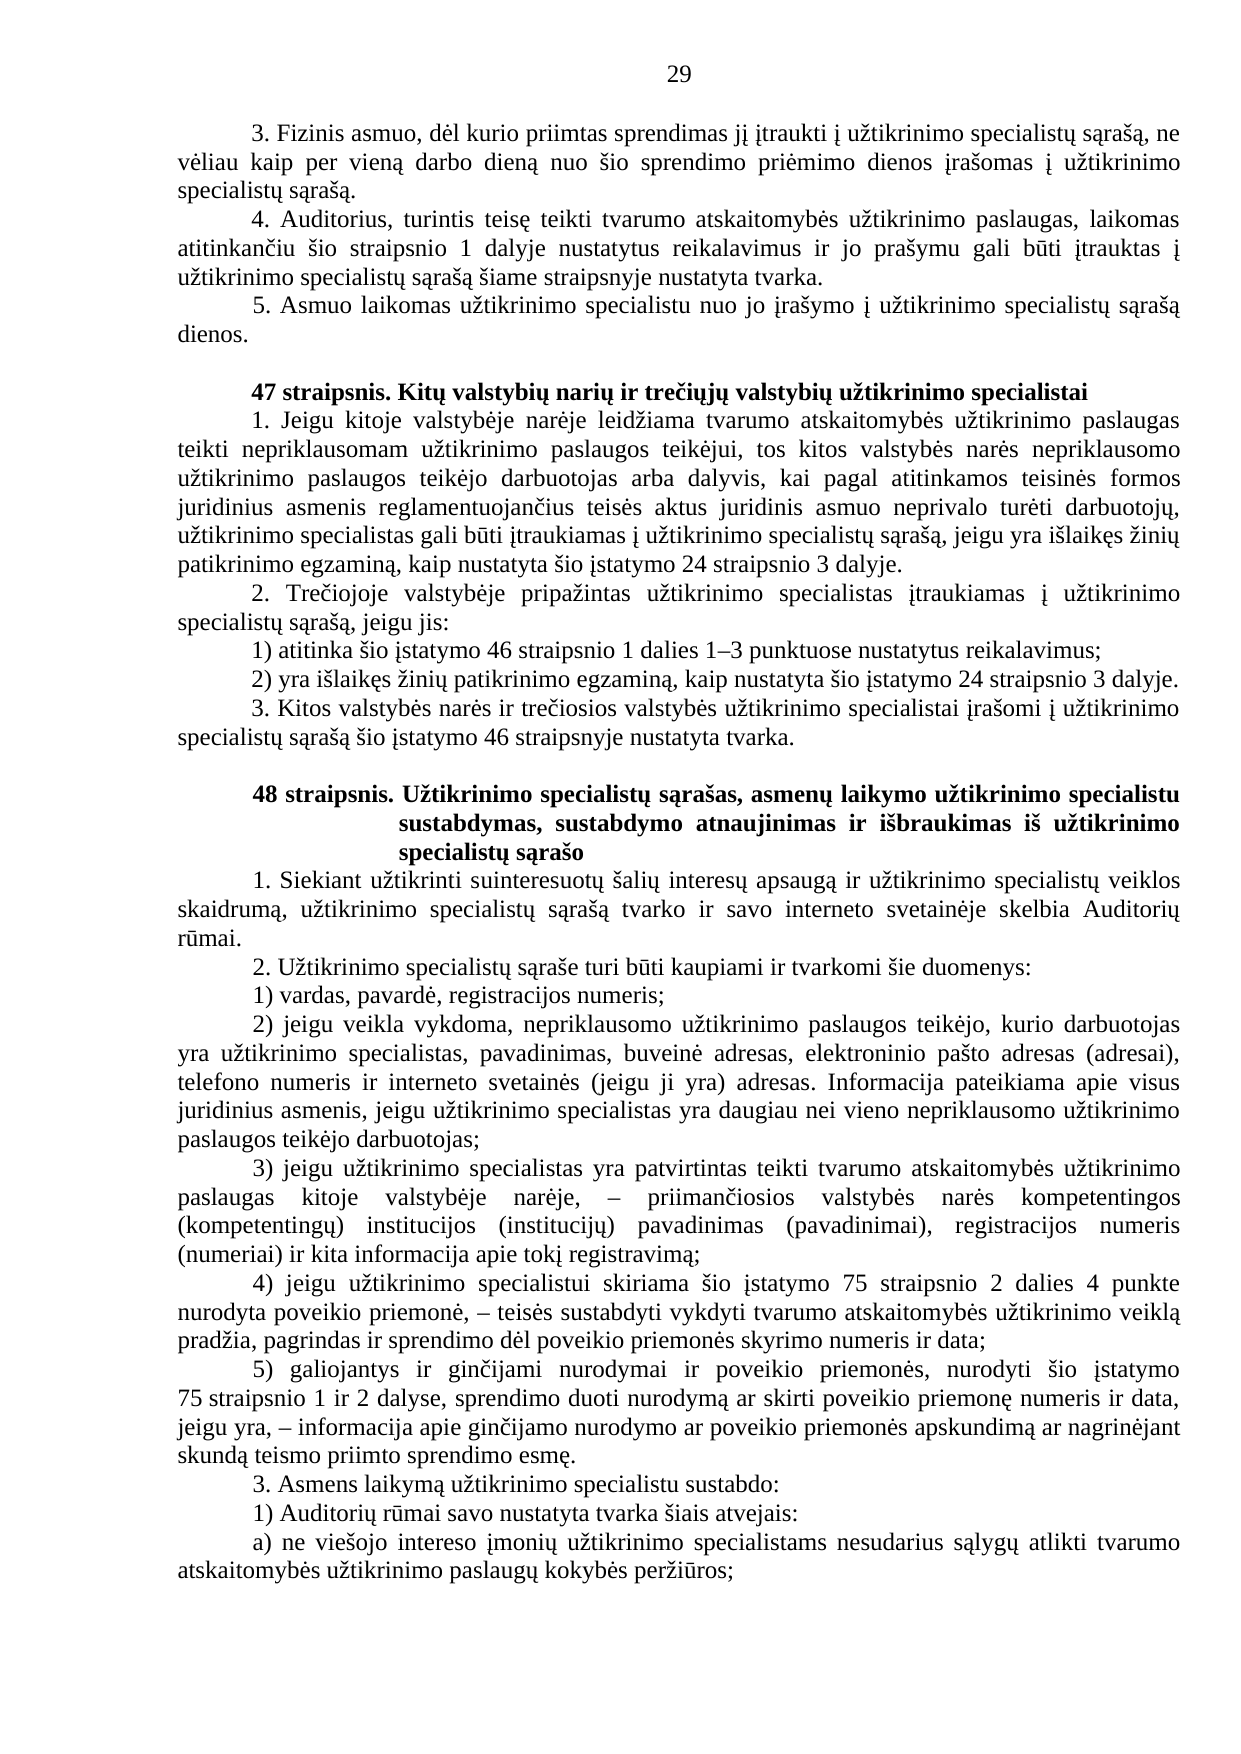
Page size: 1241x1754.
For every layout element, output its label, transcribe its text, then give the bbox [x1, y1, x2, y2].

text 4. Auditorius, turintis teisę teikti tvarumo atskaitomybės užtikrinimo paslaugas, laikomas atitinkančiu šio straipsnio 1 dalyje nustatytus reikalavimus ir jo prašymu gali būti įtrauktas į užtikrinimo specialistų sąrašą šiame straipsnyje nustatyta tvarka. [177, 204, 1181, 291]
text 1. Siekiant užtikrinti suinteresuotų šalių interesų apsaugą ir užtikrinimo specialistų veiklos skaidrumą, užtikrinimo specialistų sąrašą tvarko ir savo interneto svetainėje skelbia Auditorių rūmai. [177, 866, 1181, 952]
text 1) atitinka šio įstatymo 46 straipsnio 1 dalies 1–3 punktuose nustatytus reikalavimus; [177, 636, 1181, 664]
text 2) yra išlaikęs žinių patikrinimo egzaminą, kaip nustatyta šio įstatymo 24 straipsnio 3 dalyje. [177, 664, 1181, 693]
text 1) Auditorių rūmai savo nustatyta tvarka šiais atvejais: [177, 1498, 1181, 1527]
text 2. Trečiojoje valstybėje pripažintas užtikrinimo specialistas įtraukiamas į užtikrinimo specialistų sąrašą, jeigu jis: [177, 578, 1181, 636]
text 1) vardas, pavardė, registracijos numeris; [177, 981, 1181, 1009]
text 4) jeigu užtikrinimo specialistui skiriama šio įstatymo 75 straipsnio 2 dalies 4 punkte nurodyta poveikio priemonė, – teisės sustabdyti vykdyti tvarumo atskaitomybės užtikrinimo veiklą pradžia, pagrindas ir sprendimo dėl poveikio priemonės skyrimo numeris ir data; [177, 1268, 1181, 1354]
text a) ne viešojo intereso įmonių užtikrinimo specialistams nesudarius sąlygų atlikti tvarumo atskaitomybės užtikrinimo paslaugų kokybės peržiūros; [177, 1527, 1181, 1584]
text 3. Asmens laikymą užtikrinimo specialistu sustabdo: [177, 1469, 1181, 1498]
text 3) jeigu užtikrinimo specialistas yra patvirtintas teikti tvarumo atskaitomybės užtikrinimo paslaugas kitoje valstybėje narėje, – priimančiosios valstybės narės kompetentingos (kompetentingų) institucijos (institucijų) pavadinimas (pavadinimai), registracijos numeris (numeriai) ir kita informacija apie tokį registravimą; [177, 1153, 1181, 1268]
text 3. Fizinis asmuo, dėl kurio priimtas sprendimas jį įtraukti į užtikrinimo specialistų sąrašą, ne vėliau kaip per vieną darbo dieną nuo šio sprendimo priėmimo dienos įrašomas į užtikrinimo specialistų sąrašą. [177, 118, 1181, 204]
text 2) jeigu veikla vykdoma, nepriklausomo užtikrinimo paslaugos teikėjo, kurio darbuotojas yra užtikrinimo specialistas, pavadinimas, buveinė adresas, elektroninio pašto adresas (adresai), telefono numeris ir interneto svetainės (jeigu ji yra) adresas. Informacija pateikiama apie visus juridinius asmenis, jeigu užtikrinimo specialistas yra daugiau nei vieno nepriklausomo užtikrinimo paslaugos teikėjo darbuotojas; [177, 1009, 1181, 1153]
text 5. Asmuo laikomas užtikrinimo specialistu nuo jo įrašymo į užtikrinimo specialistų sąrašą dienos. [177, 291, 1181, 348]
text 2. Užtikrinimo specialistų sąraše turi būti kaupiami ir tvarkomi šie duomenys: [177, 952, 1181, 981]
text 5) galiojantys ir ginčijami nurodymai ir poveikio priemonės, nurodyti šio įstatymo 75 straipsnio 1 ir 2 dalyse, sprendimo duoti nurodymą ar skirti poveikio priemonę numeris ir data, jeigu yra, – informacija apie ginčijamo nurodymo ar poveikio priemonės apskundimą ar nagrinėjant skundą teismo priimto sprendimo esmę. [177, 1354, 1181, 1469]
text 48 straipsnis. Užtikrinimo specialistų sąrašas, asmenų laikymo užtikrinimo specialistu sustabdymas, sustabdymo atnaujinimas ir išbraukimas iš užtikrinimo specialistų sąrašo [252, 779, 1181, 866]
text 1. Jeigu kitoje valstybėje narėje leidžiama tvarumo atskaitomybės užtikrinimo paslaugas teikti nepriklausomam užtikrinimo paslaugos teikėjui, tos kitos valstybės narės nepriklausomo užtikrinimo paslaugos teikėjo darbuotojas arba dalyvis, kai pagal atitinkamos teisinės formos juridinius asmenis reglamentuojančius teisės aktus juridinis asmuo neprivalo turėti darbuotojų, užtikrinimo specialistas gali būti įtraukiamas į užtikrinimo specialistų sąrašą, jeigu yra išlaikęs žinių patikrinimo egzaminą, kaip nustatyta šio įstatymo 24 straipsnio 3 dalyje. [177, 406, 1181, 578]
text 3. Kitos valstybės narės ir trečiosios valstybės užtikrinimo specialistai įrašomi į užtikrinimo specialistų sąrašą šio įstatymo 46 straipsnyje nustatyta tvarka. [177, 693, 1181, 751]
text 47 straipsnis. Kitų valstybių narių ir trečiųjų valstybių užtikrinimo specialistai [251, 377, 1181, 406]
